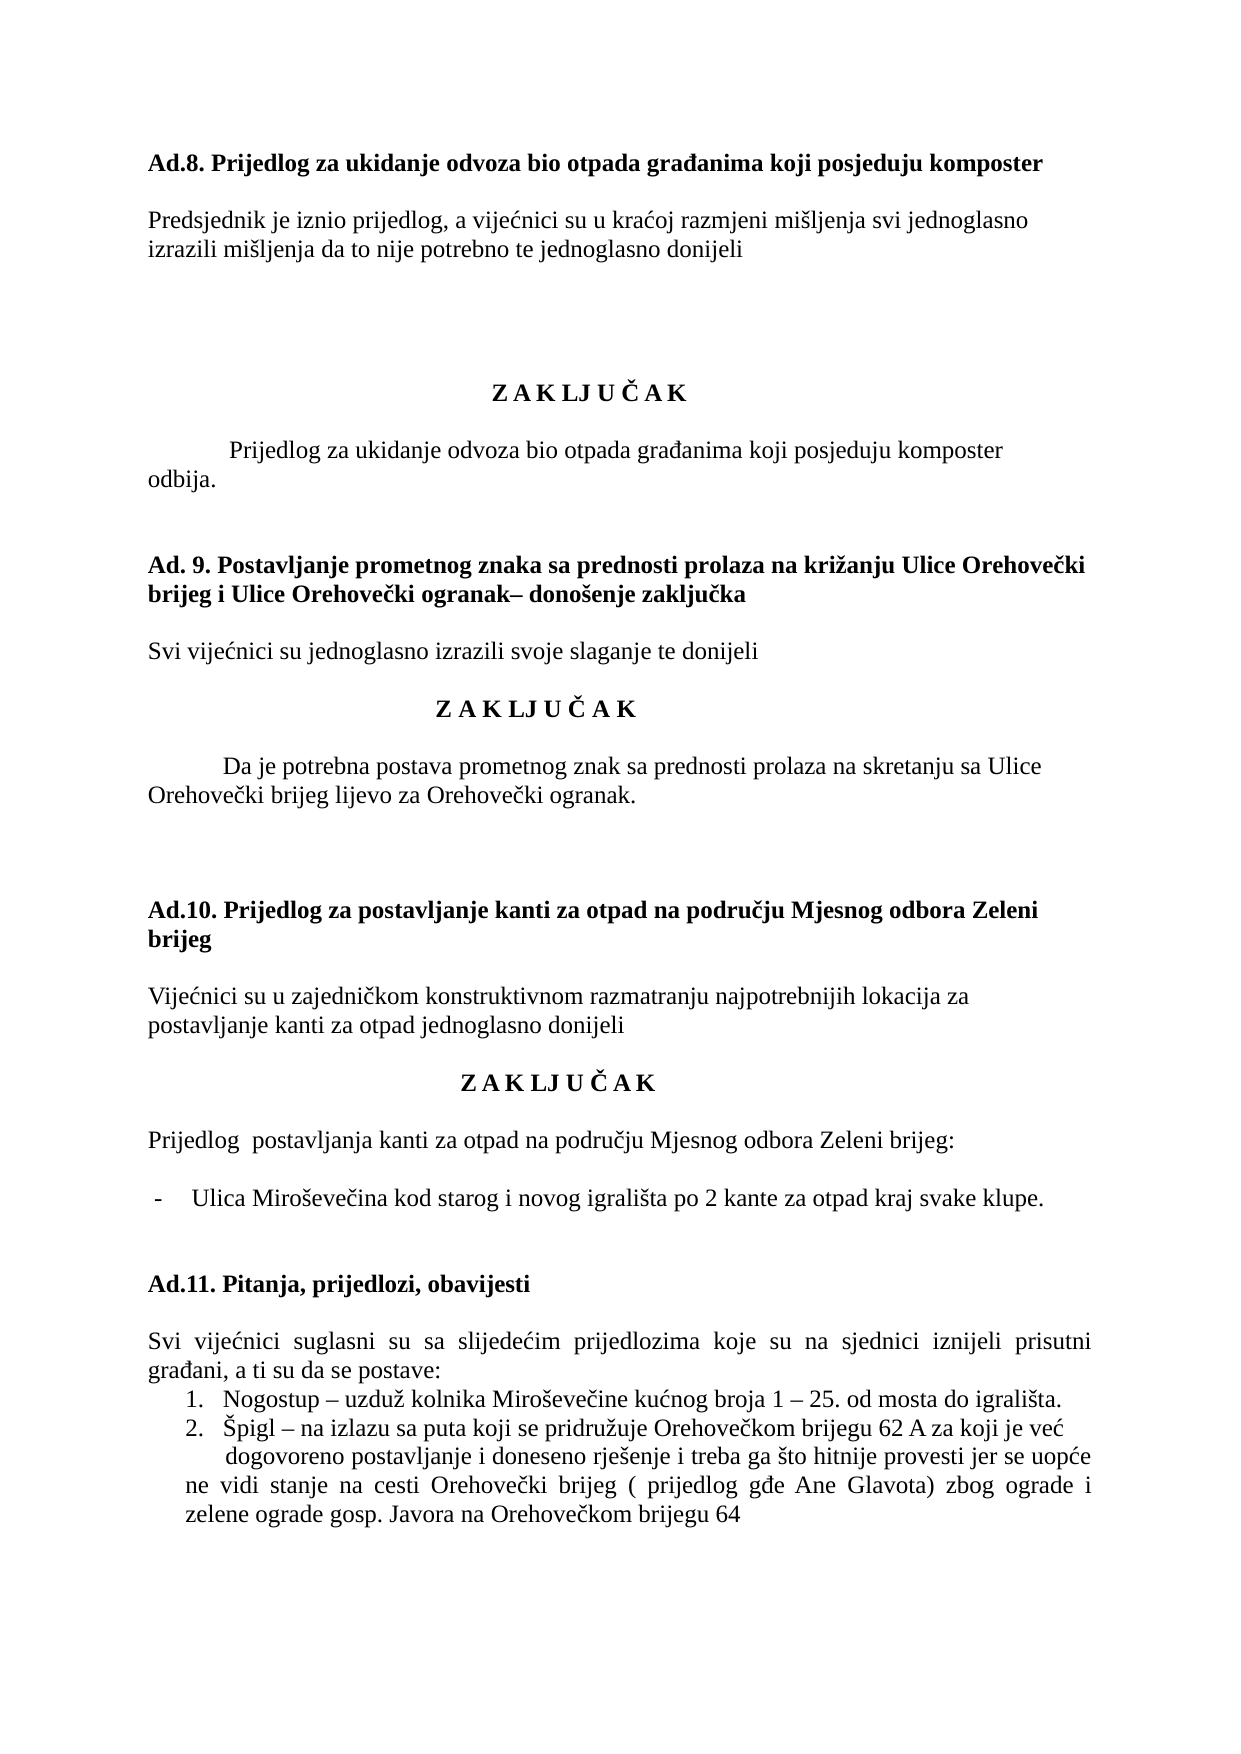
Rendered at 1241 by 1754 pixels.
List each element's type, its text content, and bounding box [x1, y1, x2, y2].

text dogovoreno postavljanje i doneseno rješenje i treba ga što hitnije provesti jer se uopće ne vidi stanje na cesti Orehovečki brijeg ( prijedlog gđe Ane Glavota) zbog ograde i zelene ograde gosp. Javora na Orehovečkom brijegu 64 [185, 1441, 1093, 1528]
list Špigl – na izlazu sa puta koji se pridružuje Orehovečkom brijegu 62 A za koji je već [185, 1413, 1093, 1441]
list Ulica Miroševečina kod starog i novog igrališta po 2 kante za otpad kraj svake klupe. [154, 1183, 1093, 1211]
text Prijedlog za ukidanje odvoza bio otpada građanima koji posjeduju komposter [148, 435, 1093, 464]
text Predsjednik je iznio prijedlog, a vijećnici su u kraćoj razmjeni mišljenja svi jednoglasno izrazili mišljenja da to nije potrebno te jednoglasno donijeli [148, 205, 1093, 263]
text Z A K LJ U Č A K [148, 1068, 1093, 1096]
text Prijedlog postavljanja kanti za otpad na području Mjesnog odbora Zeleni brijeg: [148, 1125, 1093, 1154]
text Ad.8. Prijedlog za ukidanje odvoza bio otpada građanima koji posjeduju komposter [148, 148, 1093, 176]
text Svi vijećnici suglasni su sa slijedećim prijedlozima koje su na sjednici iznijeli prisutni građani, a ti su da se postave: [148, 1326, 1093, 1384]
text Ad.11. Pitanja, prijedlozi, obavijesti [148, 1269, 1093, 1298]
text Z A K LJ U Č A K [148, 378, 1093, 406]
text Z A K LJ U Č A K [148, 694, 1093, 723]
list Nogostup – uzduž kolnika Miroševečine kućnog broja 1 – 25. od mosta do igrališta. [185, 1384, 1093, 1413]
text Vijećnici su u zajedničkom konstruktivnom razmatranju najpotrebnijih lokacija za postavljanje kanti za otpad jednoglasno donijeli [148, 981, 1093, 1039]
text Ad. 9. Postavljanje prometnog znaka sa prednosti prolaza na križanju Ulice Orehovečki brijeg i Ulice Orehovečki ogranak– donošenje zaključka [148, 550, 1093, 608]
text Ad.10. Prijedlog za postavljanje kanti za otpad na području Mjesnog odbora Zeleni brijeg [148, 895, 1093, 953]
text Svi vijećnici su jednoglasno izrazili svoje slaganje te donijeli [148, 636, 1093, 665]
text odbija. [148, 464, 1093, 493]
text Da je potrebna postava prometnog znak sa prednosti prolaza na skretanju sa Ulice Orehovečki brijeg lijevo za Orehovečki ogranak. [148, 751, 1093, 809]
